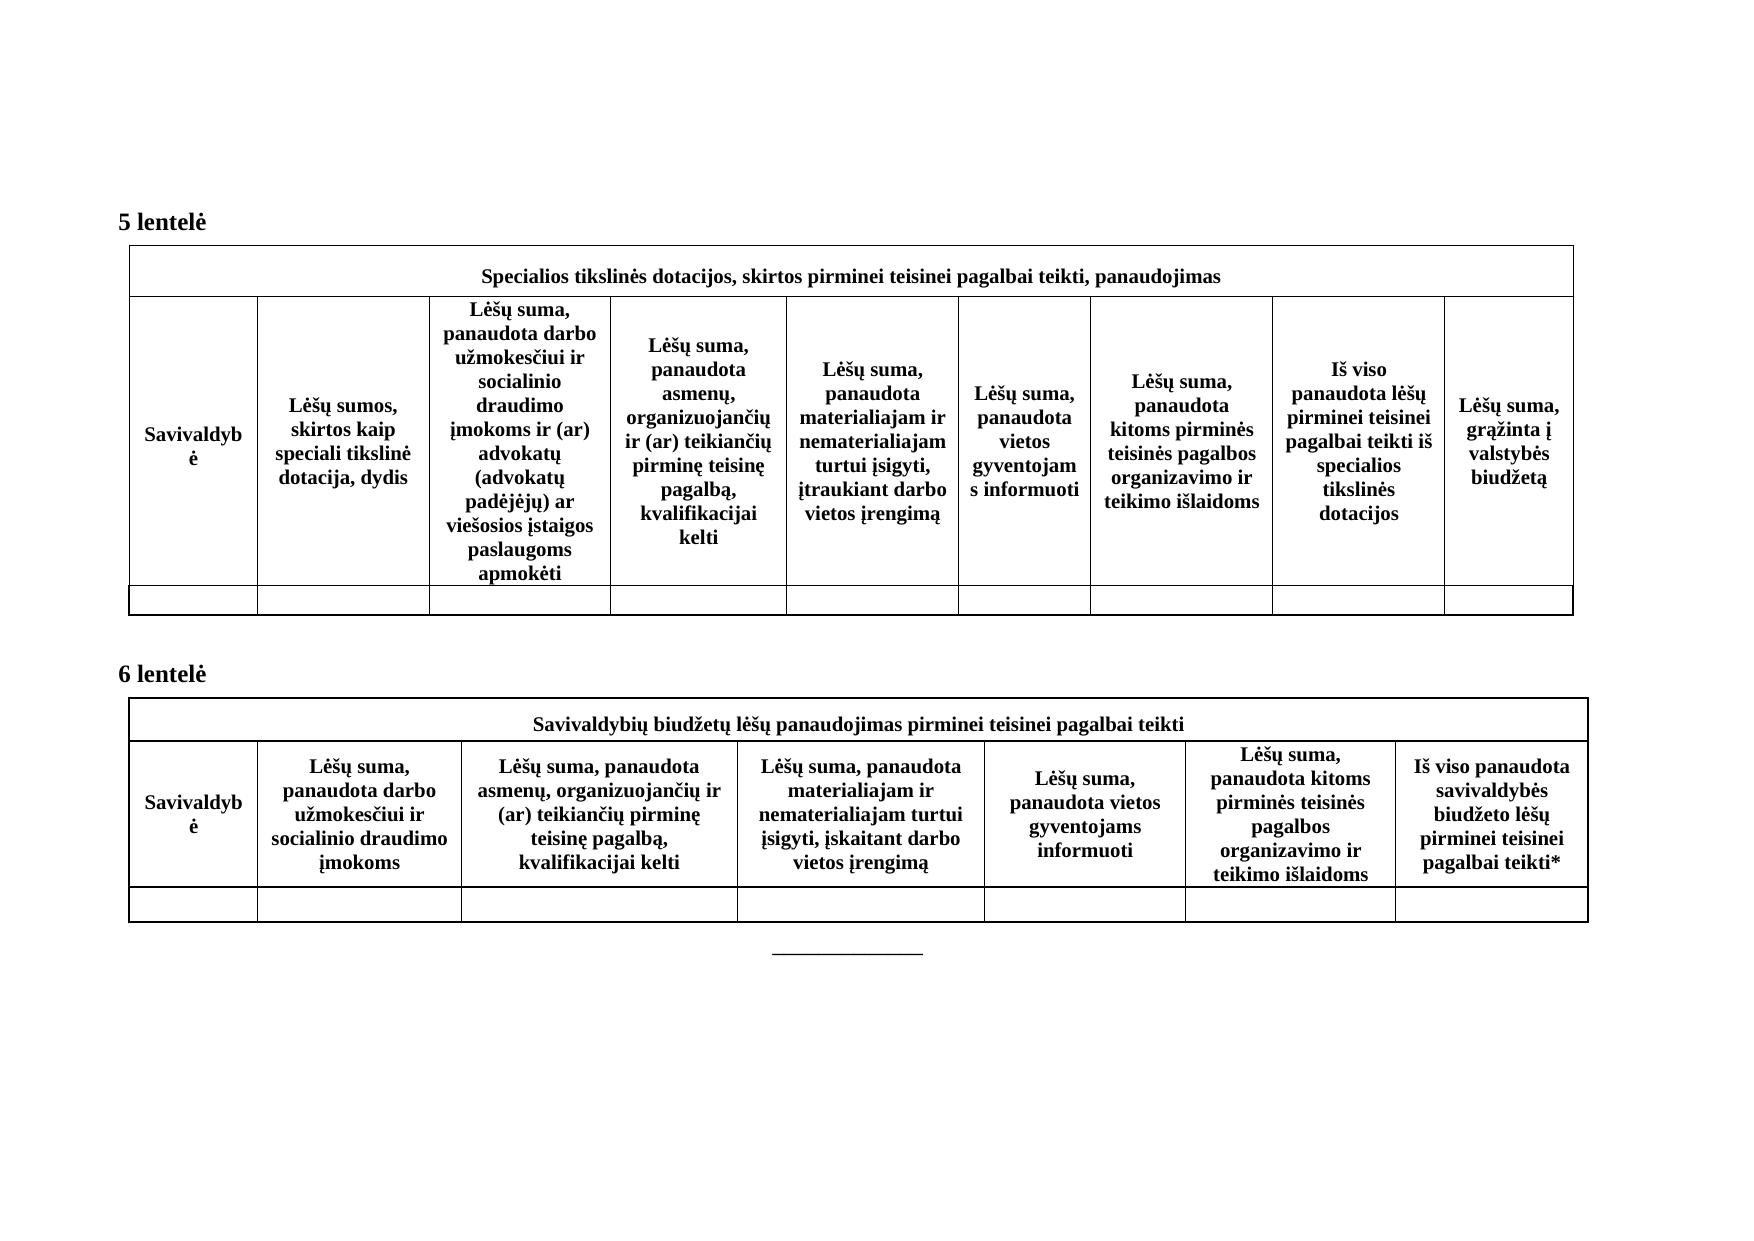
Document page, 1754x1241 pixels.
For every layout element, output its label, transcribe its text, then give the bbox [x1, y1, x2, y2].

table_cell Lėšų sumos, skirtos kaip speciali tikslinė dotacija, dydis [258, 297, 429, 585]
table_cell [430, 586, 610, 613]
table_cell [130, 888, 257, 921]
table_cell Lėšų suma, panaudota vietos gyventojams informuoti [959, 297, 1090, 585]
table_cell Lėšų suma, panaudota vietos gyventojams informuoti [985, 742, 1185, 886]
text _____________ [118, 932, 1577, 956]
table_cell [1186, 888, 1395, 921]
table_cell Lėšų suma, grąžinta į valstybės biudžetą [1445, 297, 1573, 585]
table_cell [985, 888, 1185, 921]
table_cell [787, 586, 958, 613]
table_cell Savivaldybė [130, 742, 257, 886]
table_cell [258, 888, 461, 921]
table_cell [462, 888, 737, 921]
table_cell Lėšų suma, panaudota asmenų, organizuojančių ir (ar) teikiančių pirminę teisinę pagalbą, kvalifikacijai kelti [462, 742, 737, 886]
text 6 lentelė [118, 659, 1577, 687]
table_cell [1091, 586, 1272, 613]
table_cell [1445, 586, 1572, 613]
table_cell Iš viso panaudota savivaldybės biudžeto lėšų pirminei teisinei pagalbai teikti* [1396, 742, 1587, 886]
table_cell Lėšų suma, panaudota materialiajam ir nematerialiajam turtui įsigyti, įtraukiant darbo vietos įrengimą [787, 297, 958, 585]
table_cell Lėšų suma, panaudota darbo užmokesčiui ir socialinio draudimo įmokoms [258, 742, 461, 886]
table_cell Lėšų suma, panaudota kitoms pirminės teisinės pagalbos organizavimo ir teikimo išlaidoms [1091, 297, 1272, 585]
table_cell Lėšų suma, panaudota asmenų, organizuojančių ir (ar) teikiančių pirminę teisinę pagalbą, kvalifikacijai kelti [611, 297, 786, 585]
table_cell Lėšų suma, panaudota darbo užmokesčiui ir socialinio draudimo įmokoms ir (ar) advokatų (advokatų padėjėjų) ar viešosios įstaigos paslaugoms apmokėti [430, 297, 610, 585]
table_cell [1273, 586, 1444, 613]
table_cell Lėšų suma, panaudota materialiajam ir nematerialiajam turtui įsigyti, įskaitant darbo vietos įrengimą [738, 742, 984, 886]
table_header Savivaldybių biudžetų lėšų panaudojimas pirminei teisinei pagalbai teikti [130, 699, 1587, 740]
table_cell [1396, 888, 1587, 921]
table_cell Lėšų suma, panaudota kitoms pirminės teisinės pagalbos organizavimo ir teikimo išlaidoms [1186, 742, 1395, 886]
table_cell [611, 586, 786, 613]
table_cell Savivaldybė [130, 297, 257, 585]
table_cell [258, 586, 429, 613]
table_cell [738, 888, 984, 921]
table_cell Iš viso panaudota lėšų pirminei teisinei pagalbai teikti iš specialios tikslinės dotacijos [1273, 297, 1444, 585]
text 5 lentelė [118, 207, 1577, 235]
table_cell [959, 586, 1090, 613]
table_cell [130, 586, 257, 613]
table_header Specialios tikslinės dotacijos, skirtos pirminei teisinei pagalbai teikti, panaudojimas [130, 246, 1573, 296]
